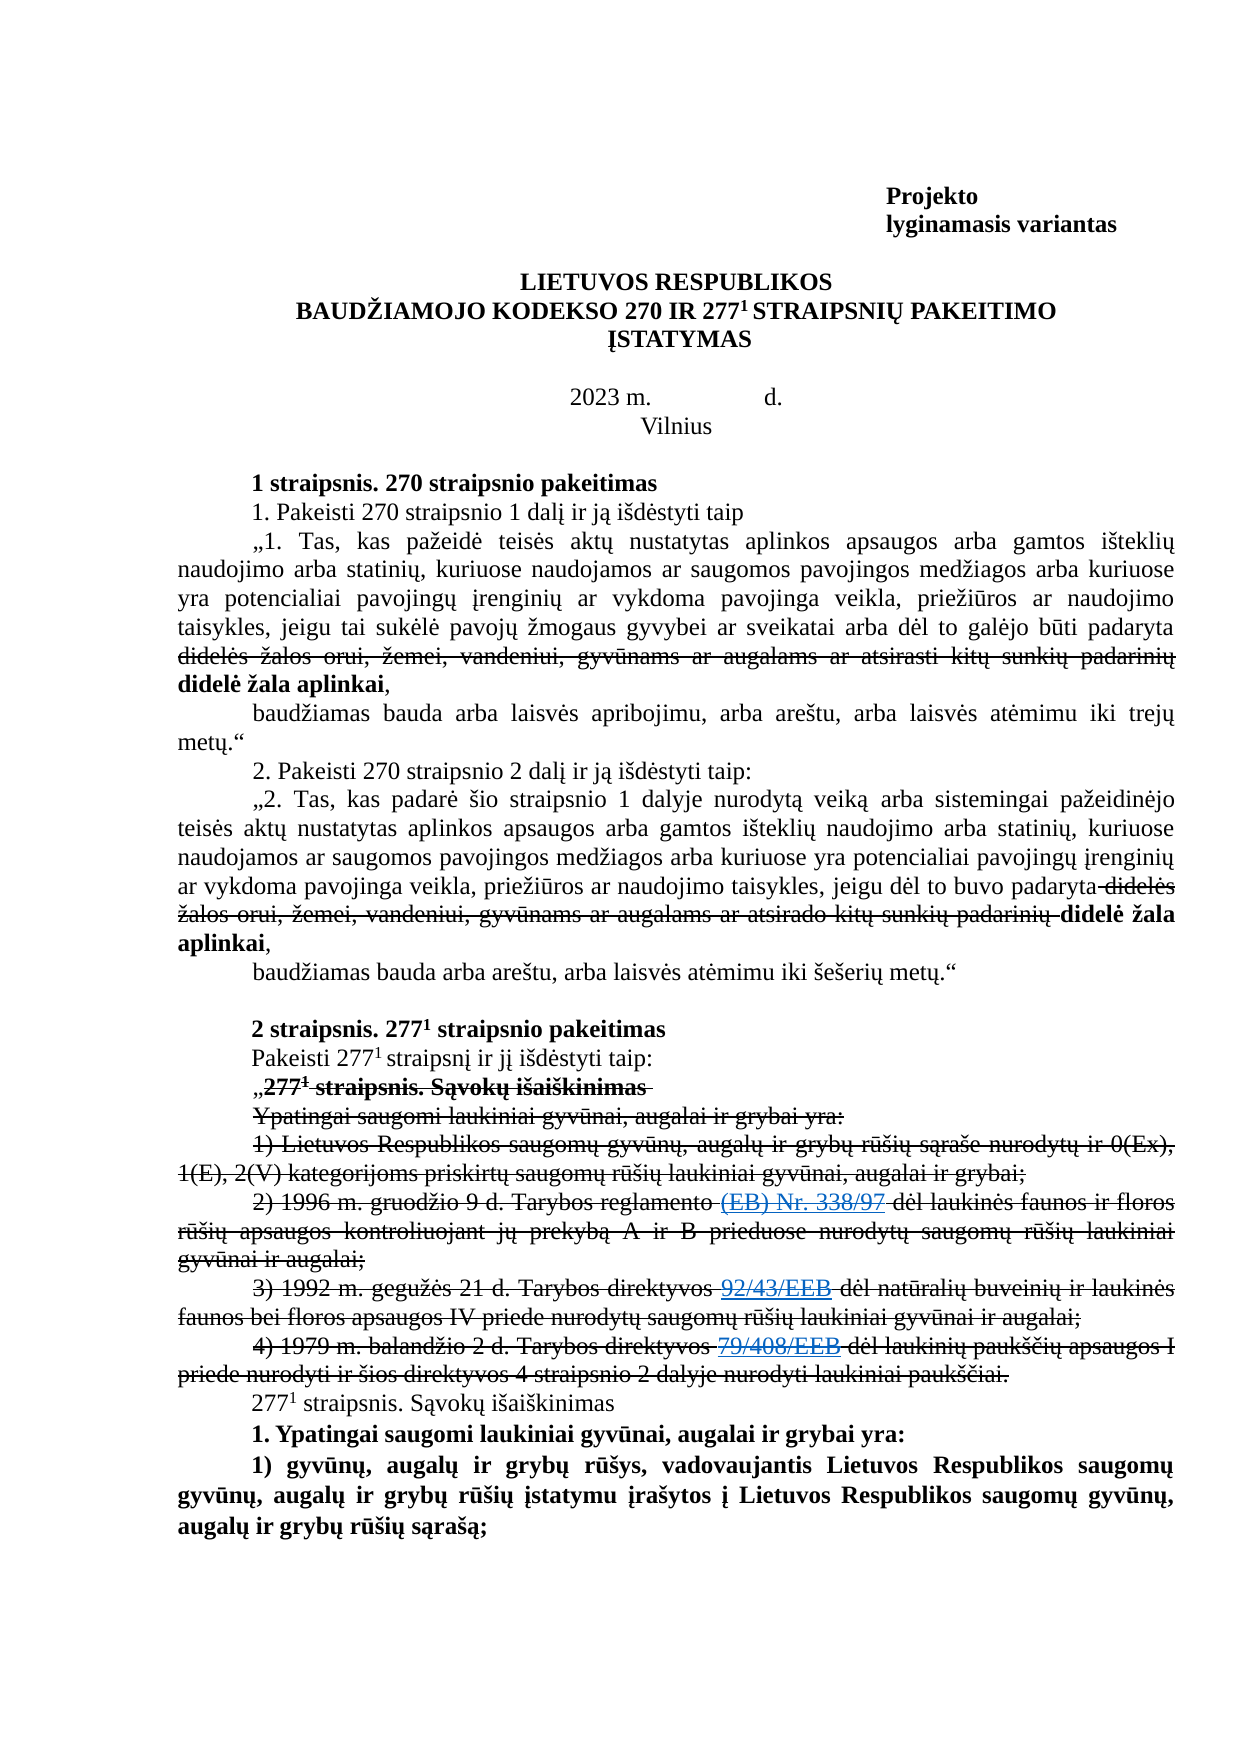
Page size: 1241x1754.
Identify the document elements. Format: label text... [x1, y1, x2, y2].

text Ypatingai saugomi laukiniai gyvūnai, augalai ir grybai yra: [177, 1101, 1175, 1129]
text „2. Tas, kas padarė šio straipsnio 1 dalyje nurodytą veiką arba sistemingai pažeidinėjo teisės aktų nustatytas aplinkos apsaugos arba gamtos išteklių naudojimo arba statinių, kuriuose naudojamos ar saugomos pavojingos medžiagos arba kuriuose yra potencialiai pavojingų įrenginių ar vykdoma pavojinga veikla, priežiūros ar naudojimo taisykles, jeigu dėl to buvo padaryta didelės žalos orui, žemei, vandeniui, gyvūnams ar augalams ar atsirado kitų sunkių padarinių didelė žala aplinkai, [177, 784, 1175, 957]
text „1. Tas, kas pažeidė teisės aktų nustatytas aplinkos apsaugos arba gamtos išteklių naudojimo arba statinių, kuriuose naudojamos ar saugomos pavojingos medžiagos arba kuriuose yra potencialiai pavojingų įrenginių ar vykdoma pavojinga veikla, priežiūros ar naudojimo taisykles, jeigu tai sukėlė pavojų žmogaus gyvybei ar sveikatai arba dėl to galėjo būti padaryta didelės žalos orui, žemei, vandeniui, gyvūnams ar augalams ar atsirasti kitų sunkių padarinių didelė žala aplinkai, [177, 526, 1175, 656]
text lyginamasis variantas [886, 209, 1175, 238]
text ĮSTATYMAS [177, 324, 1175, 353]
text 2 straipsnis. 2771 straipsnio pakeitimas [177, 1014, 1175, 1043]
text „2771 straipsnis. Sąvokų išaiškinimas [177, 1072, 1175, 1101]
text Pakeisti 2771 straipsnį ir jį išdėstyti taip: [177, 1043, 1175, 1072]
text 4) 1979 m. balandžio 2 d. Tarybos direktyvos 79/408/EEB dėl laukinių paukščių apsaugos I priede nurodyti ir šios direktyvos 4 straipsnio 2 dalyje nurodyti laukiniai paukščiai. [177, 1331, 1175, 1388]
text LIETUVOS RESPUBLIKOS [177, 267, 1175, 296]
text Projekto [886, 181, 1175, 209]
text BAUDŽIAMOJO KODEKSO 270 IR 2771 STRAIPSNIŲ PAKEITIMO [177, 296, 1175, 324]
text 1 straipsnis. 270 straipsnio pakeitimas [251, 468, 1175, 497]
text 2) 1996 m. gruodžio 9 d. Tarybos reglamento (EB) Nr. 338/97 dėl laukinės faunos ir floros rūšių apsaugos kontroliuojant jų prekybą A ir B prieduose nurodytų saugomų rūšių laukiniai gyvūnai ir augalai; [177, 1233, 1175, 1273]
text 2023 m. d. [177, 382, 1175, 411]
text baudžiamas bauda arba laisvės apribojimu, arba areštu, arba laisvės atėmimu iki trejų metų.“ [177, 698, 1175, 756]
text 1) Lietuvos Respublikos saugomų gyvūnų, augalų ir grybų rūšių sąraše nurodytų ir 0(Ex), 1(E), 2(V) kategorijoms priskirtų saugomų rūšių laukiniai gyvūnai, augalai ir grybai; [177, 1129, 1175, 1187]
text Vilnius [177, 411, 1175, 439]
text baudžiamas bauda arba areštu, arba laisvės atėmimu iki šešerių metų.“ [177, 957, 1175, 986]
text 3) 1992 m. gegužės 21 d. Tarybos direktyvos 92/43/EEB dėl natūralių buveinių ir laukinės faunos bei floros apsaugos IV priede nurodytų saugomų rūšių laukiniai gyvūnai ir augalai; [177, 1273, 1175, 1331]
text „1. Tas, kas pažeidė teisės aktų nustatytas aplinkos apsaugos arba gamtos išteklių naudojimo arba statinių, kuriuose naudojamos ar saugomos pavojingos medžiagos arba kuriuose yra potencialiai pavojingų įrenginių ar vykdoma pavojinga veikla, priežiūros ar naudojimo taisykles, jeigu tai sukėlė pavojų žmogaus gyvybei ar sveikatai arba dėl to galėjo būti padaryta didelės žalos orui, žemei, vandeniui, gyvūnams ar augalams ar atsirasti kitų sunkių padarinių didelė žala aplinkai, [177, 657, 1175, 698]
text 1. Pakeisti 270 straipsnio 1 dalį ir ją išdėstyti taip [251, 497, 1175, 526]
text 1. Ypatingai saugomi laukiniai gyvūnai, augalai ir grybai yra: [177, 1419, 1175, 1448]
text 2) 1996 m. gruodžio 9 d. Tarybos reglamento (EB) Nr. 338/97 dėl laukinės faunos ir floros rūšių apsaugos kontroliuojant jų prekybą A ir B prieduose nurodytų saugomų rūšių laukiniai gyvūnai ir augalai; [177, 1187, 1175, 1231]
text 1) gyvūnų, augalų ir grybų rūšys, vadovaujantis Lietuvos Respublikos saugomų gyvūnų, augalų ir grybų rūšių įstatymu įrašytos į Lietuvos Respublikos saugomų gyvūnų, augalų ir grybų rūšių sąrašą; [177, 1450, 1175, 1540]
text 2771 straipsnis. Sąvokų išaiškinimas [177, 1388, 1175, 1417]
text 2. Pakeisti 270 straipsnio 2 dalį ir ją išdėstyti taip: [177, 756, 1175, 784]
